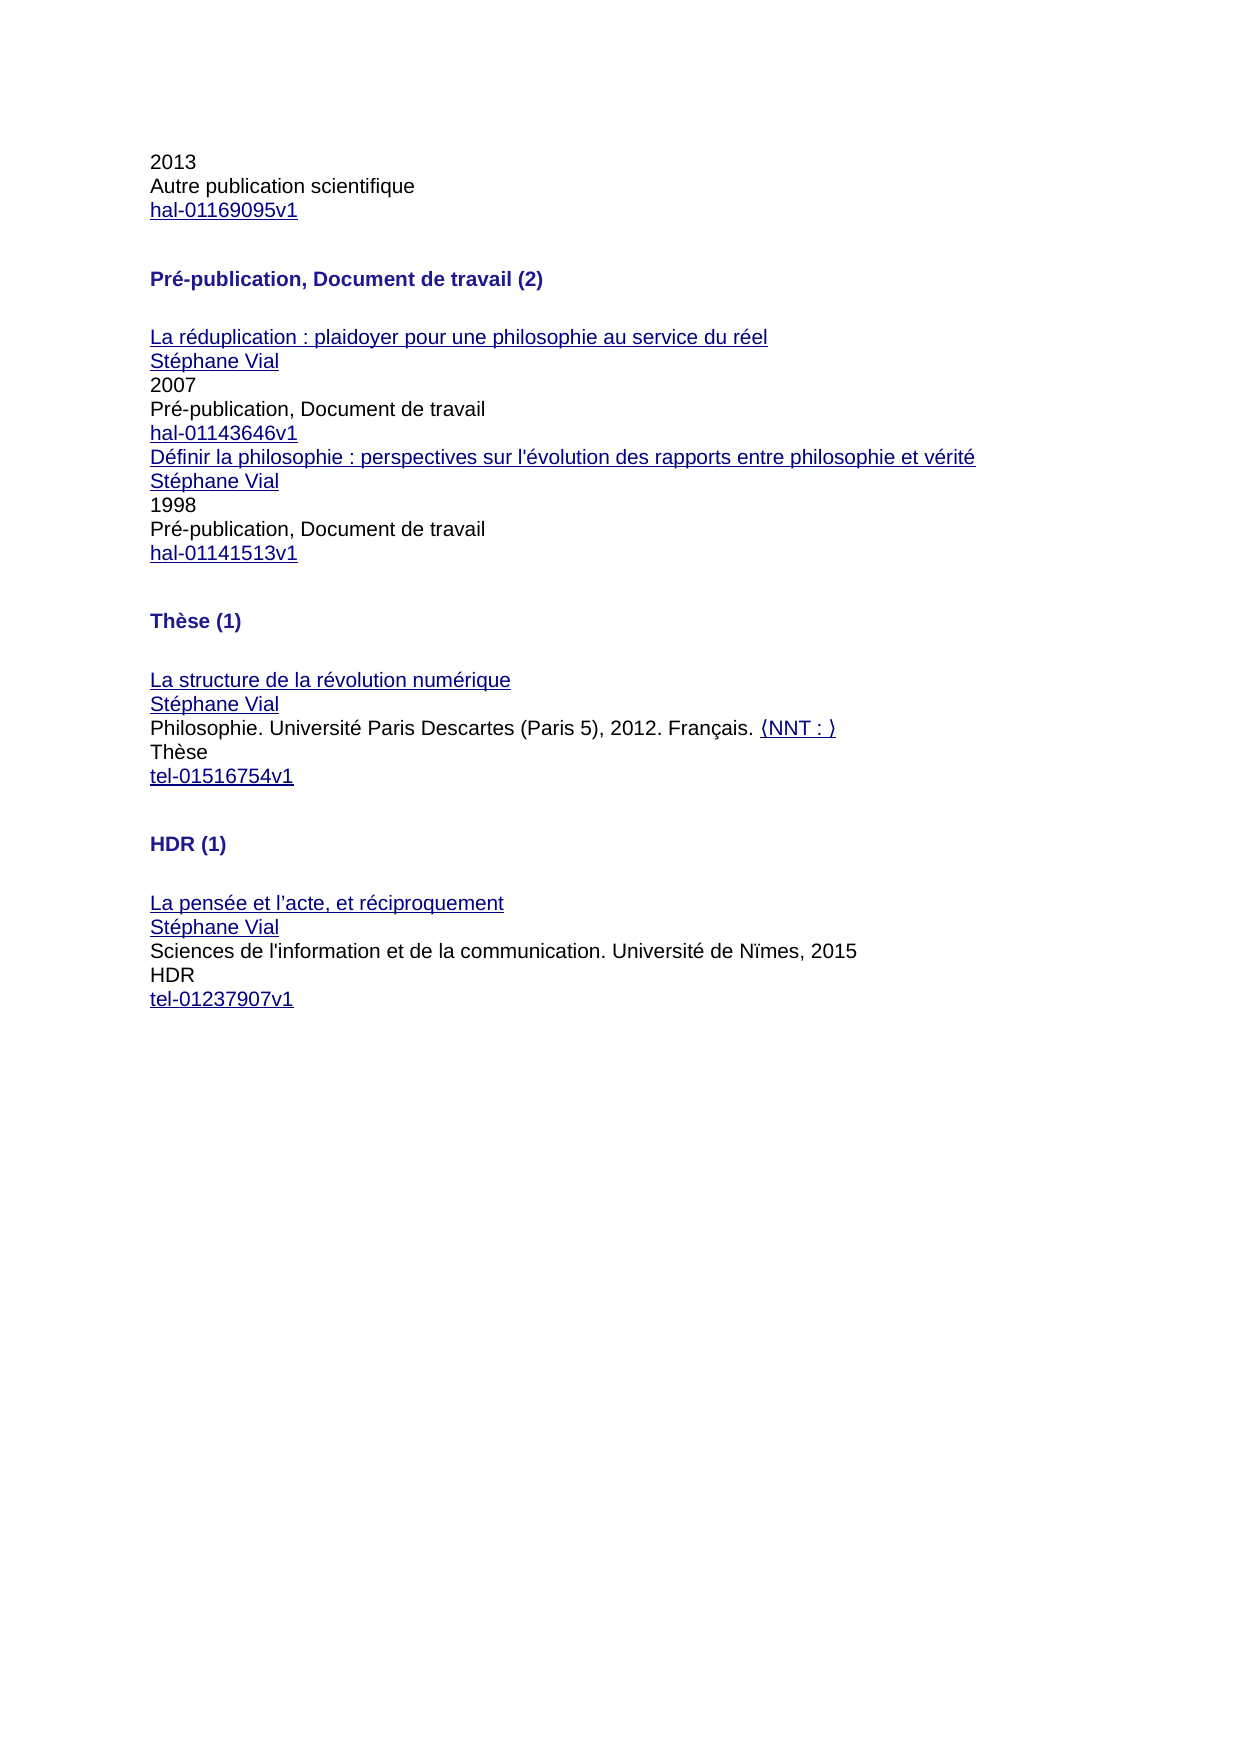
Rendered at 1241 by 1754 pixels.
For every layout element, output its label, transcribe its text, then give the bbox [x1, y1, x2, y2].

table_header 2013 Autre publication scientifique hal-01169095v1 [150, 150, 1090, 222]
subtitle Pré-publication, Document de travail (2) [150, 267, 1090, 291]
table_header La structure de la révolution numérique Stéphane Vial Philosophie. Université Paris Descartes (Paris 5), 2012. Français. ⟨NNT : ⟩ Thèse tel-01516754v1 [150, 668, 1090, 787]
subtitle HDR (1) [150, 832, 1090, 856]
table_header La réduplication : plaidoyer pour une philosophie au service du réel Stéphane Vial 2007 Pré-publication, Document de travail hal-01143646v1 [150, 325, 1090, 445]
table_header La pensée et l’acte, et réciproquement Stéphane Vial Sciences de l'information et de la communication. Université de Nïmes, 2015 HDR tel-01237907v1 [150, 891, 1090, 1010]
subtitle Thèse (1) [150, 609, 1090, 633]
table_cell Définir la philosophie : perspectives sur l'évolution des rapports entre philosophie et vérité Stéphane Vial 1998 Pré-publication, Document de travail hal-01141513v1 [150, 445, 1090, 564]
